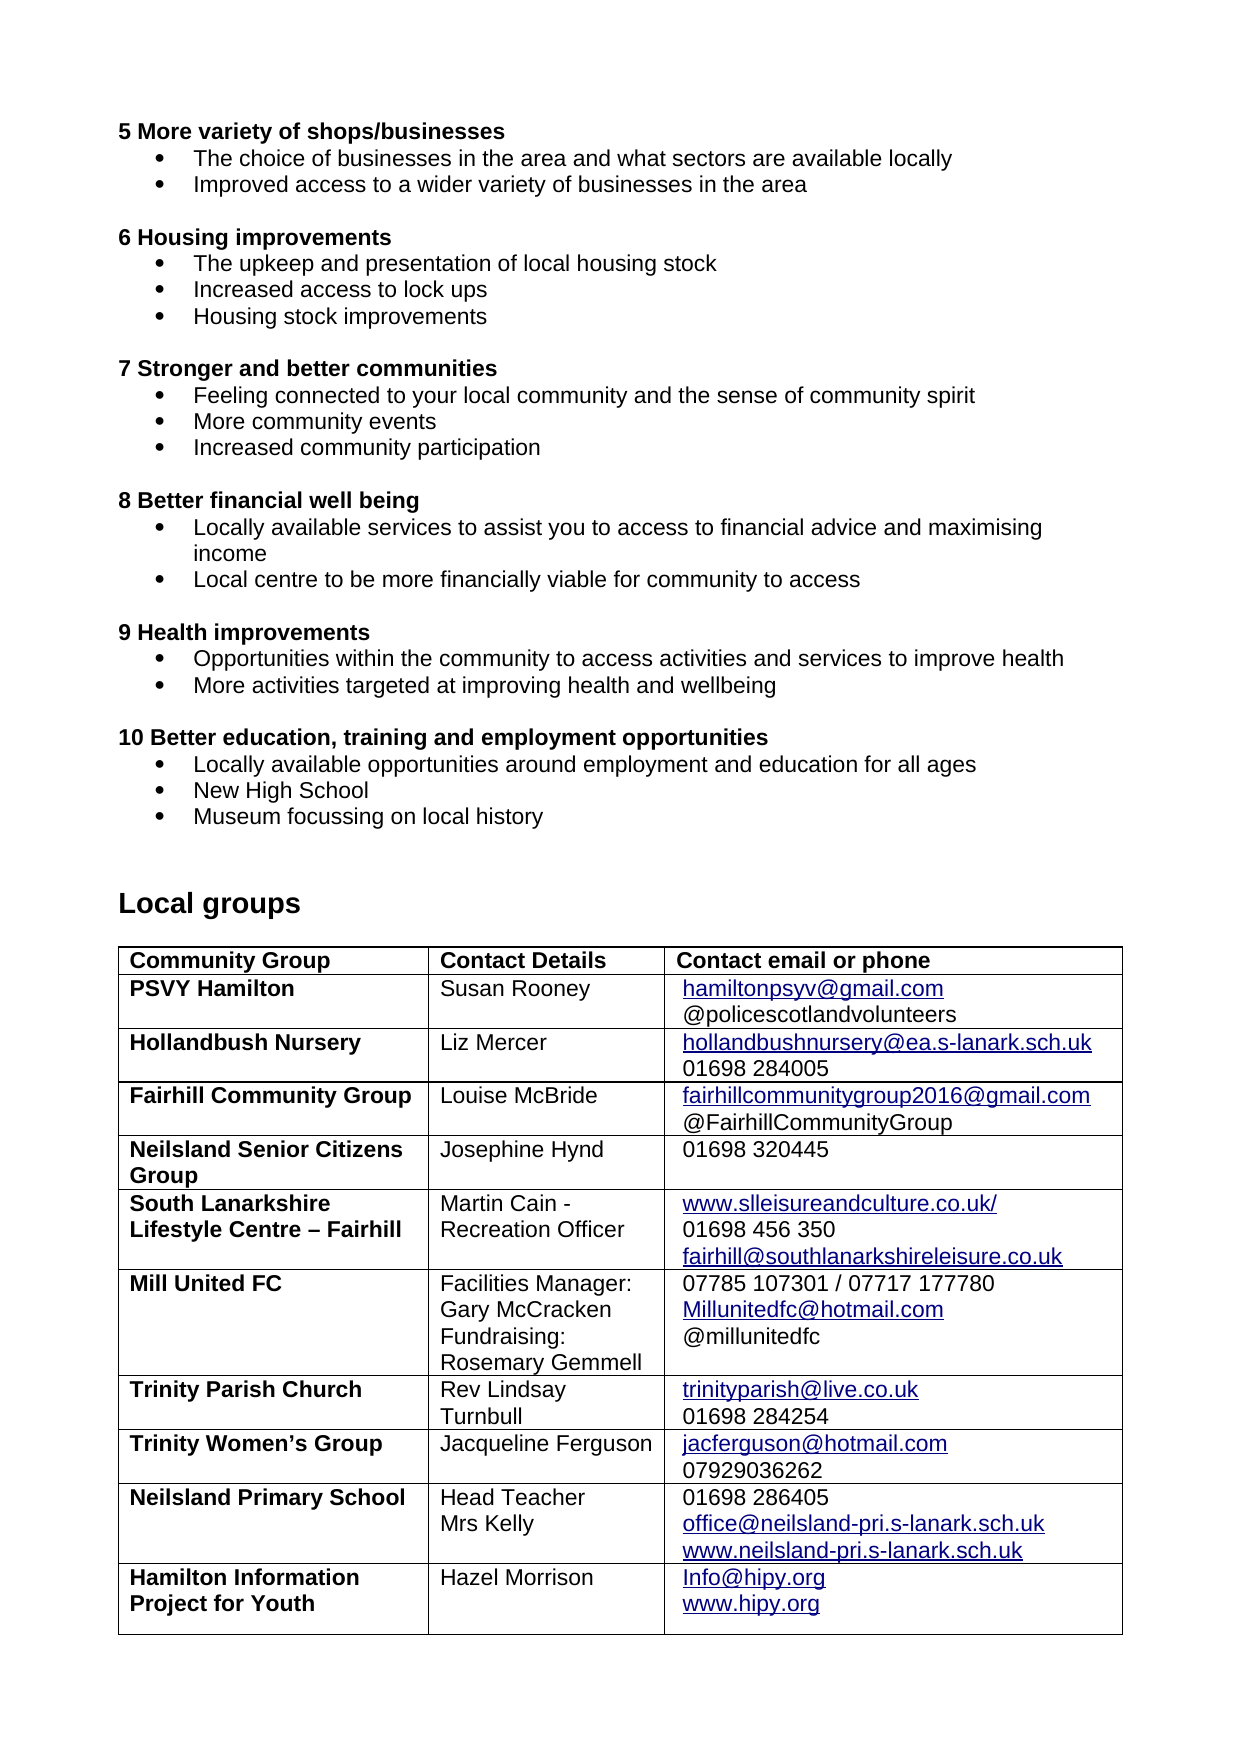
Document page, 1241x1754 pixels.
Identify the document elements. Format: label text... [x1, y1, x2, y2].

table_cell fairhillcommunitygroup2016@gmail.com @FairhillCommunityGroup [665, 1083, 1122, 1135]
table_cell Head Teacher Mrs Kelly [429, 1484, 664, 1563]
list Locally available services to assist you to access to financial advice and maximising income [156, 513, 1122, 566]
list Increased access to lock ups [156, 276, 1122, 303]
table_cell Susan Rooney [429, 975, 664, 1028]
list The upkeep and presentation of local housing stock [156, 250, 1122, 276]
table_cell South Lanarkshire Lifestyle Centre – Fairhill [119, 1190, 428, 1269]
table_cell hamiltonpsyv@gmail.com @policescotlandvolunteers [665, 975, 1122, 1028]
table_cell hollandbushnursery@ea.s-lanark.sch.uk 01698 284005 [665, 1029, 1122, 1081]
table_cell trinityparish@live.co.uk 01698 284254 [665, 1376, 1122, 1429]
list Feeling connected to your local community and the sense of community spirit [156, 382, 1122, 408]
list More activities targeted at improving health and wellbeing [156, 672, 1122, 698]
table_cell Hamilton Information Project for Youth [119, 1564, 428, 1634]
table_cell Trinity Women’s Group [119, 1430, 428, 1483]
text 5 More variety of shops/businesses [118, 118, 1122, 144]
table_cell Neilsland Senior Citizens Group [119, 1136, 428, 1189]
text 8 Better financial well being [118, 487, 1122, 513]
table_cell PSVY Hamilton [119, 975, 428, 1028]
table_cell Info@hipy.org www.hipy.org [665, 1564, 1122, 1634]
list Museum focussing on local history [156, 803, 1122, 830]
list Locally available opportunities around employment and education for all ages [156, 751, 1122, 777]
subtitle Local groups [118, 887, 1122, 920]
table_header Community Group [119, 948, 428, 974]
table_cell Fairhill Community Group [119, 1083, 428, 1135]
table_cell Liz Mercer [429, 1029, 664, 1081]
table_cell Hollandbush Nursery [119, 1029, 428, 1081]
text 7 Stronger and better communities [118, 355, 1122, 382]
list The choice of businesses in the area and what sectors are available locally [156, 144, 1122, 171]
list Increased community participation [156, 434, 1122, 461]
table_header Contact Details [429, 948, 664, 974]
text 9 Health improvements [118, 619, 1122, 645]
table_cell Louise McBride [429, 1083, 664, 1135]
table_cell Hazel Morrison [429, 1564, 664, 1634]
list Housing stock improvements [156, 303, 1122, 329]
table_cell jacferguson@hotmail.com 07929036262 [665, 1430, 1122, 1483]
table_cell Neilsland Primary School [119, 1484, 428, 1563]
table_cell Martin Cain - Recreation Officer [429, 1190, 664, 1269]
table_header Contact email or phone [665, 948, 1122, 974]
list More community events [156, 408, 1122, 434]
list New High School [156, 777, 1122, 803]
table_cell Facilities Manager: Gary McCracken Fundraising: Rosemary Gemmell [429, 1270, 664, 1375]
table_cell Trinity Parish Church [119, 1376, 428, 1429]
table_cell 01698 286405 office@neilsland-pri.s-lanark.sch.uk www.neilsland-pri.s-lanark.sch.uk [665, 1484, 1122, 1563]
table_cell Mill United FC [119, 1270, 428, 1375]
table_cell Josephine Hynd [429, 1136, 664, 1189]
text 6 Housing improvements [118, 223, 1122, 250]
table_cell Jacqueline Ferguson [429, 1430, 664, 1483]
list Local centre to be more financially viable for community to access [156, 566, 1122, 592]
table_cell 01698 320445 [665, 1136, 1122, 1189]
list Improved access to a wider variety of businesses in the area [156, 171, 1122, 197]
table_cell Rev Lindsay Turnbull [429, 1376, 664, 1429]
table_cell www.slleisureandculture.co.uk/ 01698 456 350 fairhill@southlanarkshireleisure.co.uk [665, 1190, 1122, 1269]
text 10 Better education, training and employment opportunities [118, 724, 1122, 751]
table_cell 07785 107301 / 07717 177780 Millunitedfc@hotmail.com @millunitedfc [665, 1270, 1122, 1375]
list Opportunities within the community to access activities and services to improve health [156, 645, 1122, 672]
